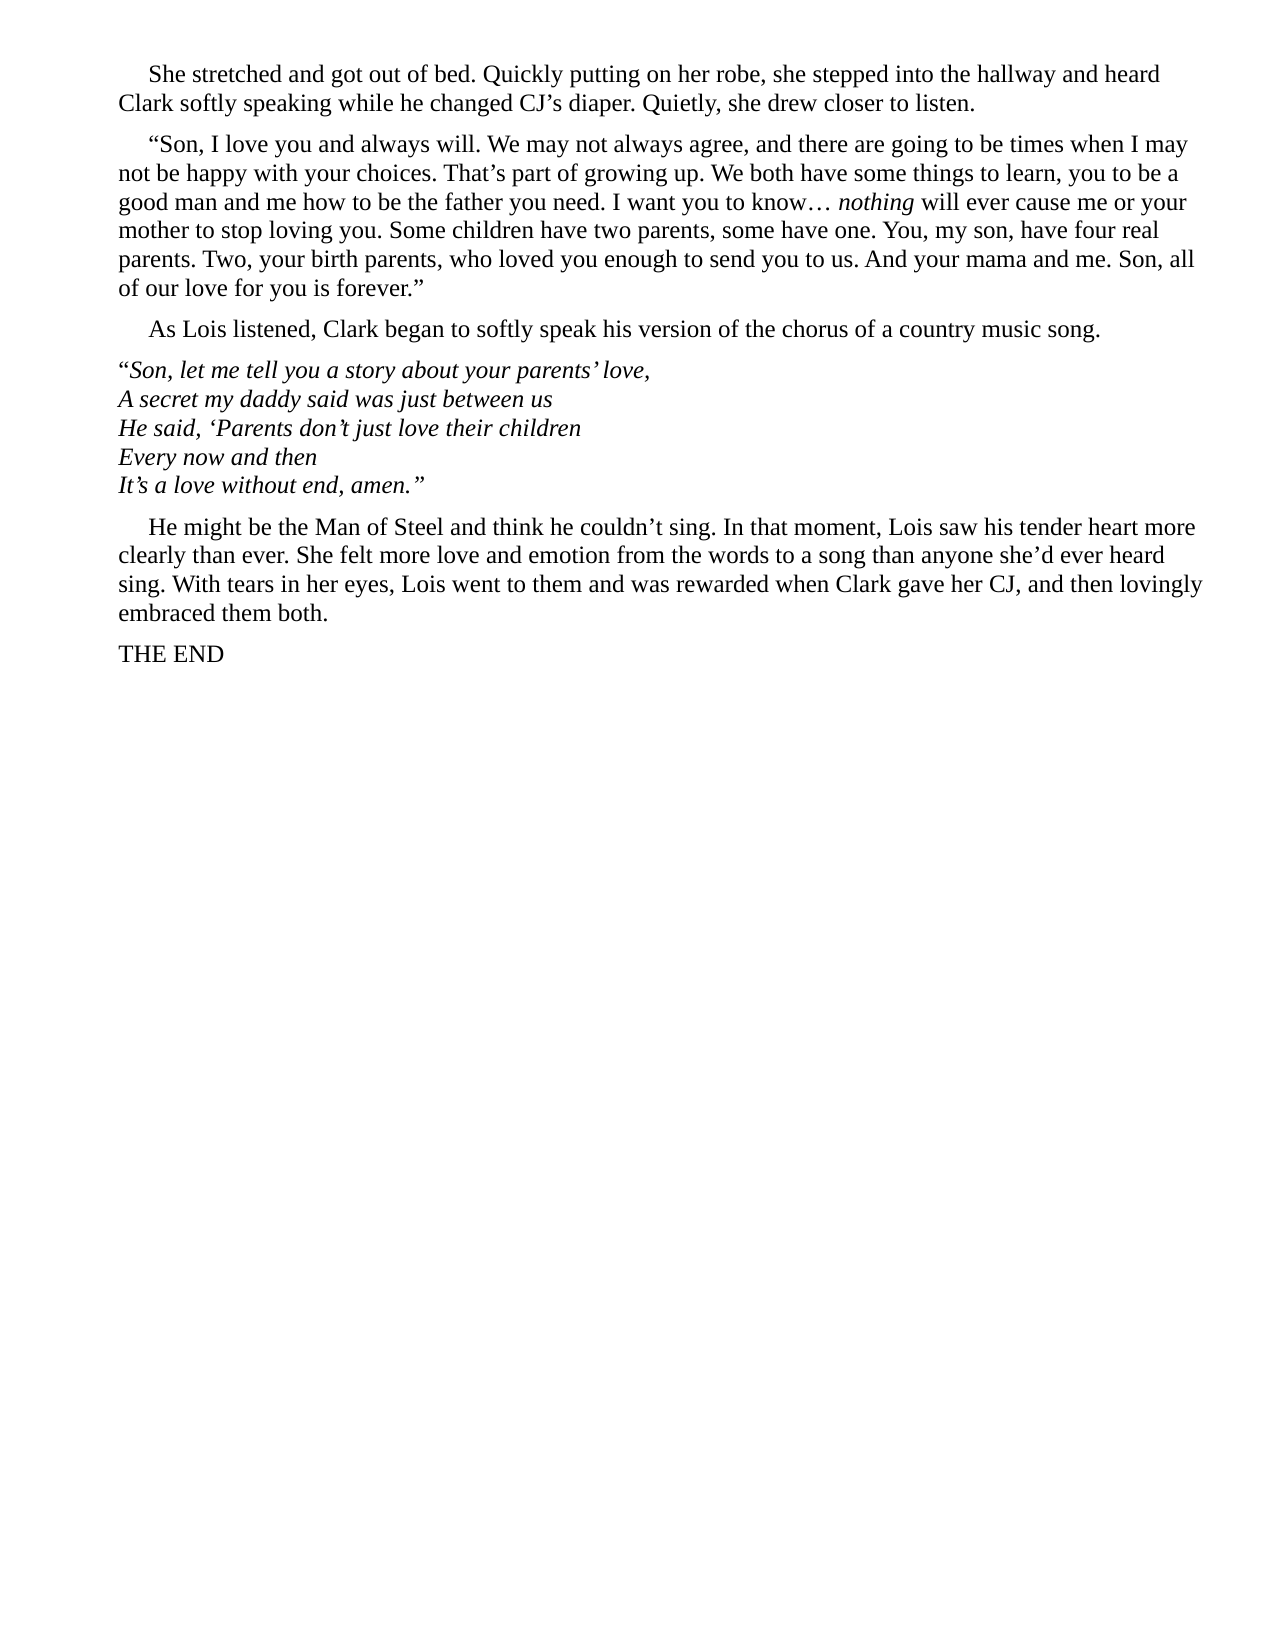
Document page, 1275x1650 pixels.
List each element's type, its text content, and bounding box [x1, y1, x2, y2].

text “Son, let me tell you a story about your parents’ love, A secret my daddy said was just between us He said, ‘Parents don’t just love their children Every now and then It’s a love without end, amen.” [118, 355, 1216, 499]
text As Lois listened, Clark began to softly speak his version of the chorus of a country music song. [118, 314, 1216, 343]
text She stretched and got out of bed. Quickly putting on her robe, she stepped into the hallway and heard Clark softly speaking while he changed CJ’s diaper. Quietly, she drew closer to listen. [118, 59, 1216, 117]
text THE END [118, 639, 1216, 668]
text He might be the Man of Steel and think he couldn’t sing. In that moment, Lois saw his tender heart more clearly than ever. She felt more love and emotion from the words to a song than anyone she’d ever heard sing. With tears in her eyes, Lois went to them and was rewarded when Clark gave her CJ, and then lovingly embraced them both. [118, 512, 1216, 627]
text “Son, I love you and always will. We may not always agree, and there are going to be times when I may not be happy with your choices. That’s part of growing up. We both have some things to learn, you to be a good man and me how to be the father you need. I want you to know… nothing will ever cause me or your mother to stop loving you. Some children have two parents, some have one. You, my son, have four real parents. Two, your birth parents, who loved you enough to send you to us. And your mama and me. Son, all of our love for you is forever.” [118, 129, 1216, 302]
